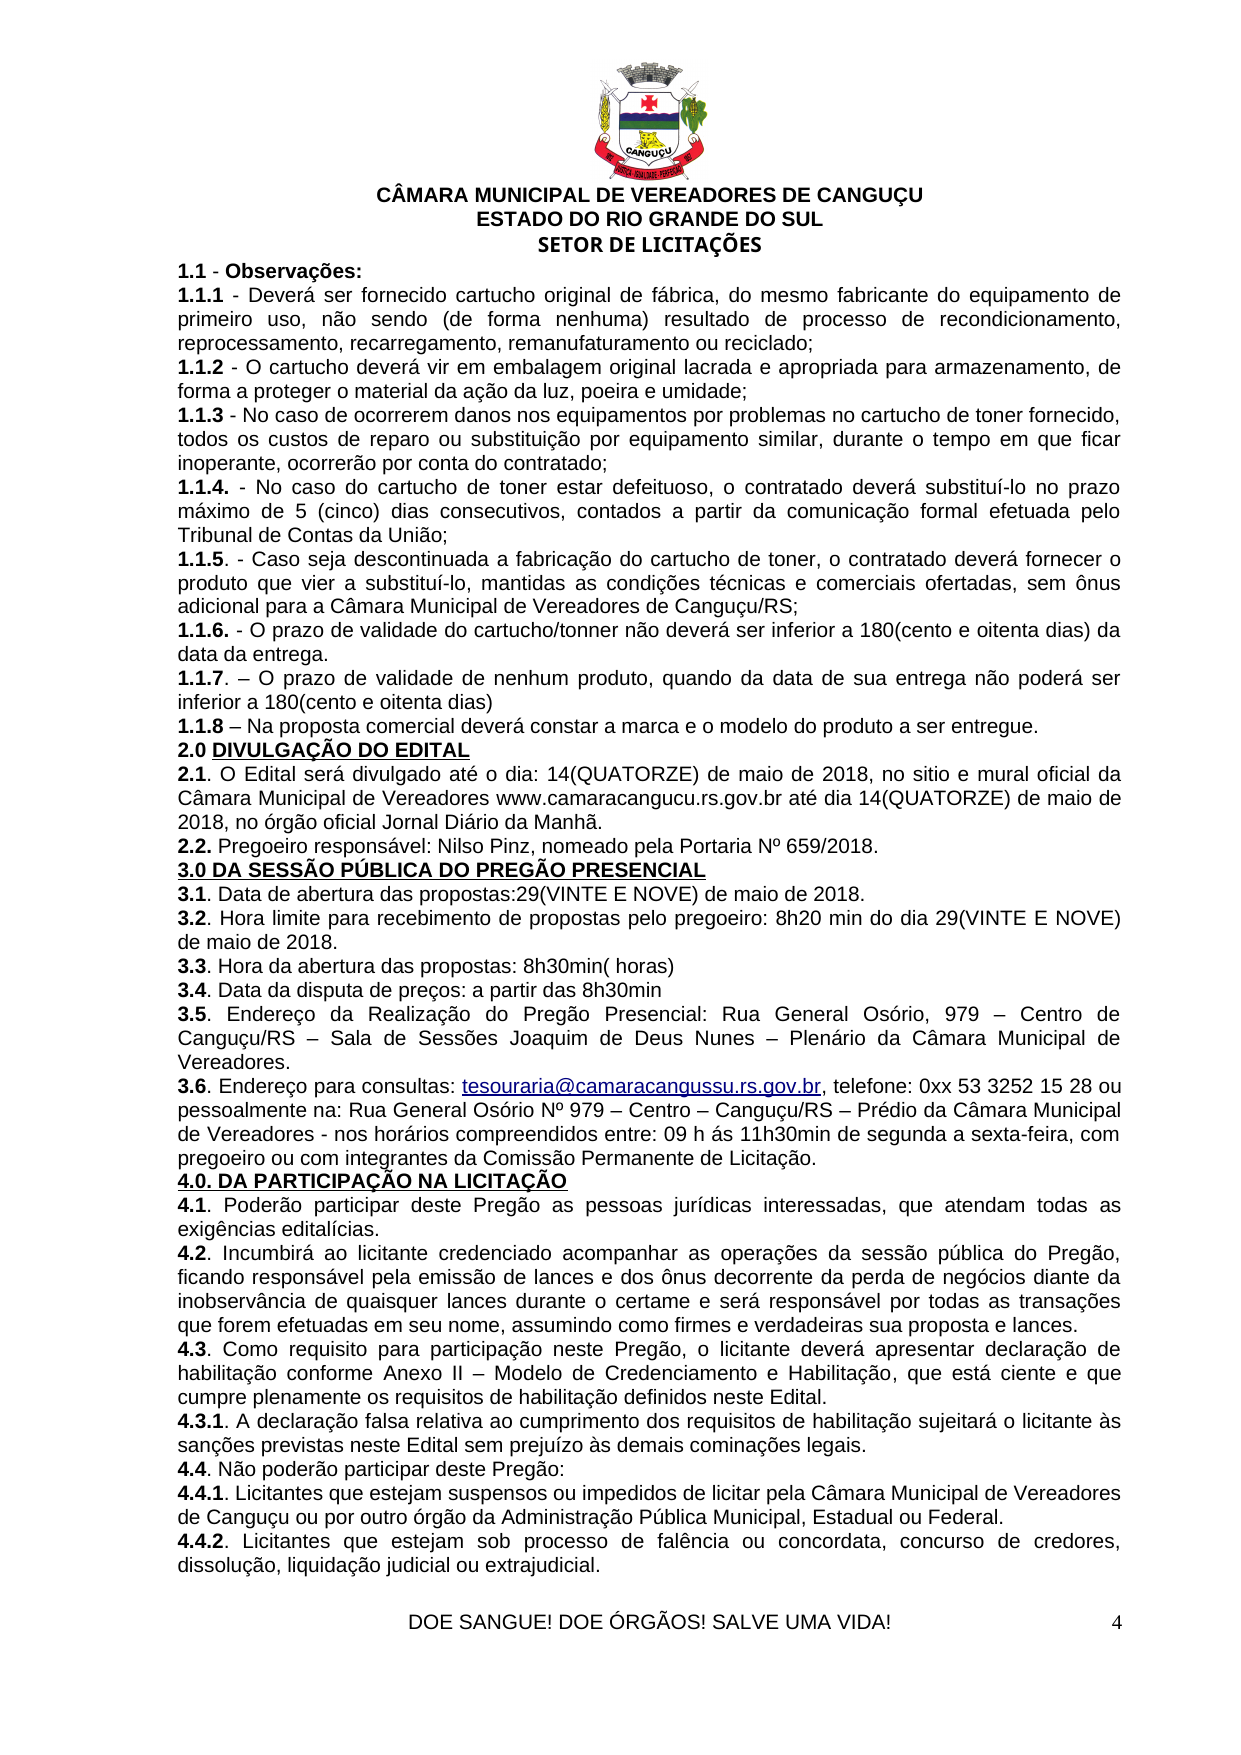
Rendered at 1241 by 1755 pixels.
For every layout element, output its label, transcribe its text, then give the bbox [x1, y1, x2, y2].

subtitle 1.1.2 - O cartucho deverá vir em embalagem original lacrada e apropriada para armazenamento, de forma a proteger o material da ação da luz, poeira e umidade; [177, 355, 1122, 403]
subtitle 2.0 DIVULGAÇÃO DO EDITAL [177, 738, 1122, 762]
subtitle 1.1.4. - No caso do cartucho de toner estar defeituoso, o contratado deverá substituí-lo no prazo máximo de 5 (cinco) dias consecutivos, contados a partir da comunicação formal efetuada pelo Tribunal de Contas da União; [177, 474, 1122, 546]
subtitle 3.6. Endereço para consultas: tesouraria@camaracangussu.rs.gov.br, telefone: 0xx 53 3252 15 28 ou pessoalmente na: Rua General Osório Nº 979 – Centro – Canguçu/RS – Prédio da Câmara Municipal de Vereadores - nos horários compreendidos entre: 09 h ás 11h30min de segunda a sexta-feira, com pregoeiro ou com integrantes da Comissão Permanente de Licitação. [177, 1073, 1122, 1169]
subtitle 3.4. Data da disputa de preços: a partir das 8h30min [177, 978, 1122, 1002]
subtitle 1.1.1 - Deverá ser fornecido cartucho original de fábrica, do mesmo fabricante do equipamento de primeiro uso, não sendo (de forma nenhuma) resultado de processo de recondicionamento, reprocessamento, recarregamento, remanufaturamento ou reciclado; [177, 283, 1122, 355]
subtitle 3.3. Hora da abertura das propostas: 8h30min( horas) [177, 954, 1122, 978]
subtitle 3.2. Hora limite para recebimento de propostas pelo pregoeiro: 8h20 min do dia 29(VINTE E NOVE) de maio de 2018. [177, 906, 1122, 954]
subtitle 1.1.6. - O prazo de validade do cartucho/tonner não deverá ser inferior a 180(cento e oitenta dias) da data da entrega. [177, 618, 1122, 666]
subtitle 1.1.7. – O prazo de validade de nenhum produto, quando da data de sua entrega não poderá ser inferior a 180(cento e oitenta dias) [177, 666, 1122, 714]
subtitle 4.1. Poderão participar deste Pregão as pessoas jurídicas interessadas, que atendam todas as exigências editalícias. [177, 1193, 1122, 1241]
subtitle 1.1.3 - No caso de ocorrerem danos nos equipamentos por problemas no cartucho de toner fornecido, todos os custos de reparo ou substituição por equipamento similar, durante o tempo em que ficar inoperante, ocorrerão por conta do contratado; [177, 403, 1122, 474]
subtitle 3.5. Endereço da Realização do Pregão Presencial: Rua General Osório, 979 – Centro de Canguçu/RS – Sala de Sessões Joaquim de Deus Nunes – Plenário da Câmara Municipal de Vereadores. [177, 1002, 1122, 1073]
subtitle 3.1. Data de abertura das propostas:29(VINTE E NOVE) de maio de 2018. [177, 882, 1122, 906]
subtitle 4.4.2. Licitantes que estejam sob processo de falência ou concordata, concurso de credores, dissolução, liquidação judicial ou extrajudicial. [177, 1529, 1122, 1577]
subtitle 4.0. DA PARTICIPAÇÃO NA LICITAÇÃO [177, 1169, 1122, 1193]
subtitle 4.4. Não poderão participar deste Pregão: [177, 1457, 1122, 1481]
subtitle 2.2. Pregoeiro responsável: Nilso Pinz, nomeado pela Portaria Nº 659/2018. [177, 834, 1122, 858]
subtitle 1.1 - Observações: [177, 259, 1122, 283]
subtitle 3.0 DA SESSÃO PÚBLICA DO PREGÃO PRESENCIAL [177, 858, 1122, 882]
subtitle 4.2. Incumbirá ao licitante credenciado acompanhar as operações da sessão pública do Pregão, ficando responsável pela emissão de lances e dos ônus decorrente da perda de negócios diante da inobservância de quaisquer lances durante o certame e será responsável por todas as transações que forem efetuadas em seu nome, assumindo como firmes e verdadeiras sua proposta e lances. [177, 1241, 1122, 1337]
subtitle 4.3.1. A declaração falsa relativa ao cumprimento dos requisitos de habilitação sujeitará o licitante às sanções previstas neste Edital sem prejuízo às demais cominações legais. [177, 1409, 1122, 1457]
subtitle 4.4.1. Licitantes que estejam suspensos ou impedidos de licitar pela Câmara Municipal de Vereadores de Canguçu ou por outro órgão da Administração Pública Municipal, Estadual ou Federal. [177, 1481, 1122, 1529]
subtitle 2.1. O Edital será divulgado até o dia: 14(QUATORZE) de maio de 2018, no sitio e mural oficial da Câmara Municipal de Vereadores www.camaracangucu.rs.gov.br até dia 14(QUATORZE) de maio de 2018, no órgão oficial Jornal Diário da Manhã. [177, 762, 1122, 834]
subtitle 1.1.5. - Caso seja descontinuada a fabricação do cartucho de toner, o contratado deverá fornecer o produto que vier a substituí-lo, mantidas as condições técnicas e comerciais ofertadas, sem ônus adicional para a Câmara Municipal de Vereadores de Canguçu/RS; [177, 546, 1122, 618]
subtitle 4.3. Como requisito para participação neste Pregão, o licitante deverá apresentar declaração de habilitação conforme Anexo II – Modelo de Credenciamento e Habilitação, que está ciente e que cumpre plenamente os requisitos de habilitação definidos neste Edital. [177, 1337, 1122, 1409]
subtitle 1.1.8 – Na proposta comercial deverá constar a marca e o modelo do produto a ser entregue. [177, 714, 1122, 738]
